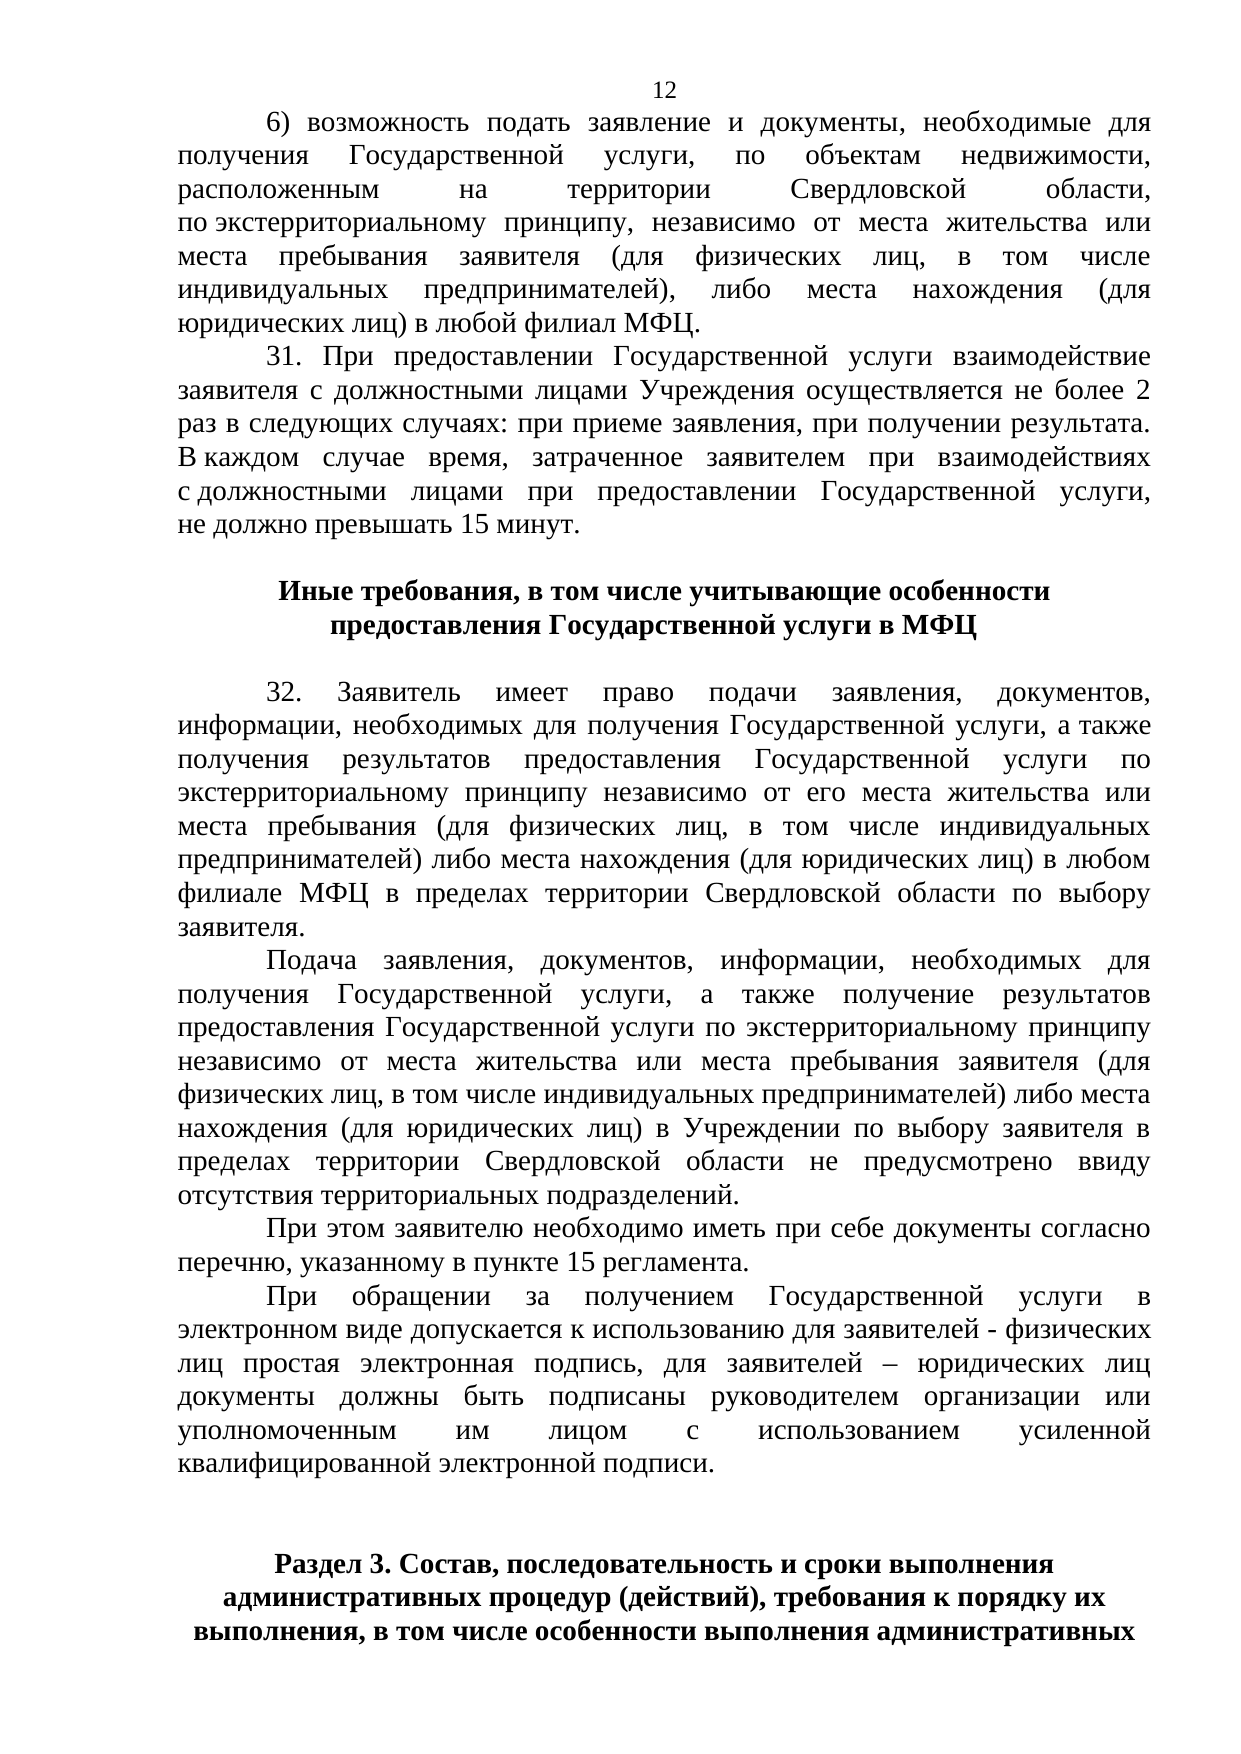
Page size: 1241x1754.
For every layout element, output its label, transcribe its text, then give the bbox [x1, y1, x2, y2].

text При этом заявителю необходимо иметь при себе документы согласно перечню, указанному в пункте 15 регламента. [177, 1211, 1152, 1278]
text 6) возможность подать заявление и документы, необходимые для получения Государственной услуги, по объектам недвижимости, расположенным на территории Свердловской области, по экстерриториальному принципу, независимо от места жительства или места пребывания заявителя (для физических лиц, в том числе индивидуальных предпринимателей), либо места нахождения (для юридических лиц) в любой филиал МФЦ. [177, 104, 1152, 338]
text 32. Заявитель имеет право подачи заявления, документов, информации, необходимых для получения Государственной услуги, а также получения результатов предоставления Государственной услуги по экстерриториальному принципу независимо от его места жительства или места пребывания (для физических лиц, в том числе индивидуальных предпринимателей) либо места нахождения (для юридических лиц) в любом филиале МФЦ в пределах территории Свердловской области по выбору заявителя. [177, 674, 1152, 942]
text При обращении за получением Государственной услуги в электронном виде допускается к использованию для заявителей - физических лиц простая электронная подпись, для заявителей – юридических лиц документы должны быть подписаны руководителем организации или уполномоченным им лицом с использованием усиленной квалифицированной электронной подписи. [177, 1278, 1152, 1479]
text Раздел 3. Состав, последовательность и сроки выполнения административных процедур (действий), требования к порядку их выполнения, в том числе особенности выполнения административных [177, 1546, 1152, 1647]
text 31. При предоставлении Государственной услуги взаимодействие заявителя с должностными лицами Учреждения осуществляется не более 2 раз в следующих случаях: при приеме заявления, при получении результата. В каждом случае время, затраченное заявителем при взаимодействиях с должностными лицами при предоставлении Государственной услуги, не должно превышать 15 минут. [177, 338, 1152, 540]
text Подача заявления, документов, информации, необходимых для получения Государственной услуги, а также получение результатов предоставления Государственной услуги по экстерриториальному принципу независимо от места жительства или места пребывания заявителя (для физических лиц, в том числе индивидуальных предпринимателей) либо места нахождения (для юридических лиц) в Учреждении по выбору заявителя в пределах территории Свердловской области не предусмотрено ввиду отсутствия территориальных подразделений. [177, 942, 1152, 1211]
text Иные требования, в том числе учитывающие особенности предоставления Государственной услуги в МФЦ [177, 573, 1152, 640]
